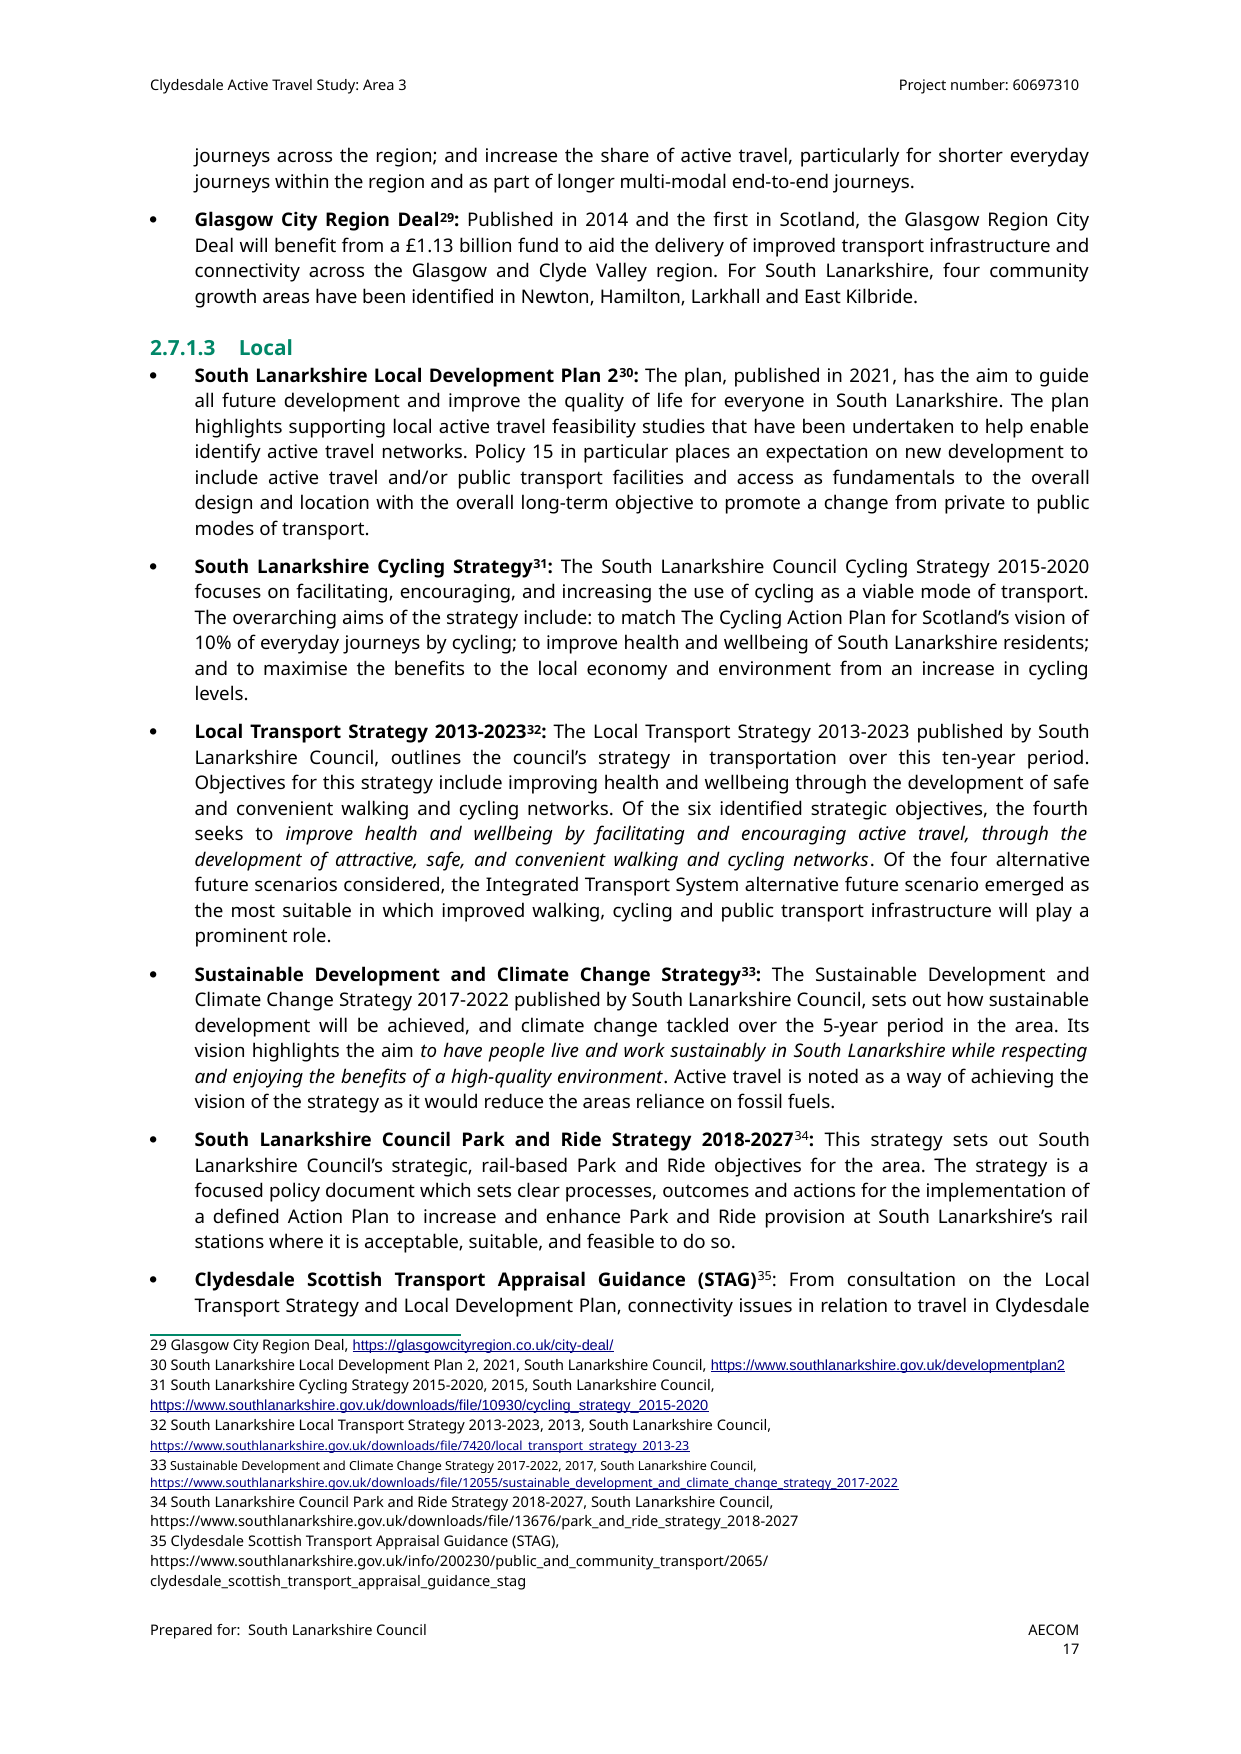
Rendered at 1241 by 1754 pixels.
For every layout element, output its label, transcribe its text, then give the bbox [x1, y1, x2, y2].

list Local Transport Strategy 2013-2023: The Local Transport Strategy 2013-2023 published by South Lanarkshire Council, outlines the council’s strategy in transportation over this ten-year period. Objectives for this strategy include improving health and wellbeing through the development of safe and convenient walking and cycling networks. Of the six identified strategic objectives, the fourth seeks to improve health and wellbeing by facilitating and encouraging active travel, through the development of attractive, safe, and convenient walking and cycling networks. Of the four alternative future scenarios considered, the Integrated Transport System alternative future scenario emerged as the most suitable in which improved walking, cycling and public transport infrastructure will play a prominent role. [150, 719, 1090, 948]
list South Lanarkshire Local Development Plan 2, 2021, South Lanarkshire Council, https://www.southlanarkshire.gov.uk/developmentplan2 [150, 1355, 1090, 1375]
list South Lanarkshire Local Transport Strategy 2013-2023, 2013, South Lanarkshire Council, https://www.southlanarkshire.gov.uk/downloads/file/7420/local_transport_strategy_2013-23 [150, 1414, 1090, 1454]
list South Lanarkshire Cycling Strategy 2015-2020, 2015, South Lanarkshire Council, https://www.southlanarkshire.gov.uk/downloads/file/10930/cycling_strategy_2015-2020 [150, 1375, 1090, 1414]
list journeys across the region; and increase the share of active travel, particularly for shorter everyday journeys within the region and as part of longer multi-modal end-to-end journeys. [150, 143, 1090, 194]
list Sustainable Development and Climate Change Strategy 2017-2022, 2017, South Lanarkshire Council, https://www.southlanarkshire.gov.uk/downloads/file/12055/sustainable_development_and_climate_change_strategy_2017-2022 [150, 1454, 1090, 1491]
subtitle Local [150, 333, 1090, 362]
list Sustainable Development and Climate Change Strategy: The Sustainable Development and Climate Change Strategy 2017-2022 published by South Lanarkshire Council, sets out how sustainable development will be achieved, and climate change tackled over the 5-year period in the area. Its vision highlights the aim to have people live and work sustainably in South Lanarkshire while respecting and enjoying the benefits of a high-quality environment. Active travel is noted as a way of achieving the vision of the strategy as it would reduce the areas reliance on fossil fuels. [150, 961, 1090, 1114]
list Clydesdale Scottish Transport Appraisal Guidance (STAG), https://www.southlanarkshire.gov.uk/info/200230/public_and_community_transport/2065/clydesdale_scottish_transport_appraisal_guidance_stag [150, 1531, 1090, 1591]
list Glasgow City Region Deal: Published in 2014 and the first in Scotland, the Glasgow Region City Deal will benefit from a £1.13 billion fund to aid the delivery of improved transport infrastructure and connectivity across the Glasgow and Clyde Valley region. For South Lanarkshire, four community growth areas have been identified in Newton, Hamilton, Larkhall and East Kilbride. [150, 206, 1090, 308]
list South Lanarkshire Council Park and Ride Strategy 2018-2027: This strategy sets out South Lanarkshire Council’s strategic, rail-based Park and Ride objectives for the area. The strategy is a focused policy document which sets clear processes, outcomes and actions for the implementation of a defined Action Plan to increase and enhance Park and Ride provision at South Lanarkshire’s rail stations where it is acceptable, suitable, and feasible to do so. [150, 1126, 1090, 1254]
list South Lanarkshire Local Development Plan 2: The plan, published in 2021, has the aim to guide all future development and improve the quality of life for everyone in South Lanarkshire. The plan highlights supporting local active travel feasibility studies that have been undertaken to help enable identify active travel networks. Policy 15 in particular places an expectation on new development to include active travel and/or public transport facilities and access as fundamentals to the overall design and location with the overall long-term objective to promote a change from private to public modes of transport. [150, 362, 1090, 541]
list South Lanarkshire Council Park and Ride Strategy 2018-2027, South Lanarkshire Council, https://www.southlanarkshire.gov.uk/downloads/file/13676/park_and_ride_strategy_2018-2027 [150, 1491, 1090, 1531]
list Glasgow City Region Deal, https://glasgowcityregion.co.uk/city-deal/ [150, 1335, 1090, 1355]
list Clydesdale Scottish Transport Appraisal Guidance (STAG): From consultation on the Local Transport Strategy and Local Development Plan, connectivity issues in relation to travel in Clydesdale [150, 1267, 1090, 1318]
list South Lanarkshire Cycling Strategy: The South Lanarkshire Council Cycling Strategy 2015-2020 focuses on facilitating, encouraging, and increasing the use of cycling as a viable mode of transport. The overarching aims of the strategy include: to match The Cycling Action Plan for Scotland’s vision of 10% of everyday journeys by cycling; to improve health and wellbeing of South Lanarkshire residents; and to maximise the benefits to the local economy and environment from an increase in cycling levels. [150, 553, 1090, 706]
